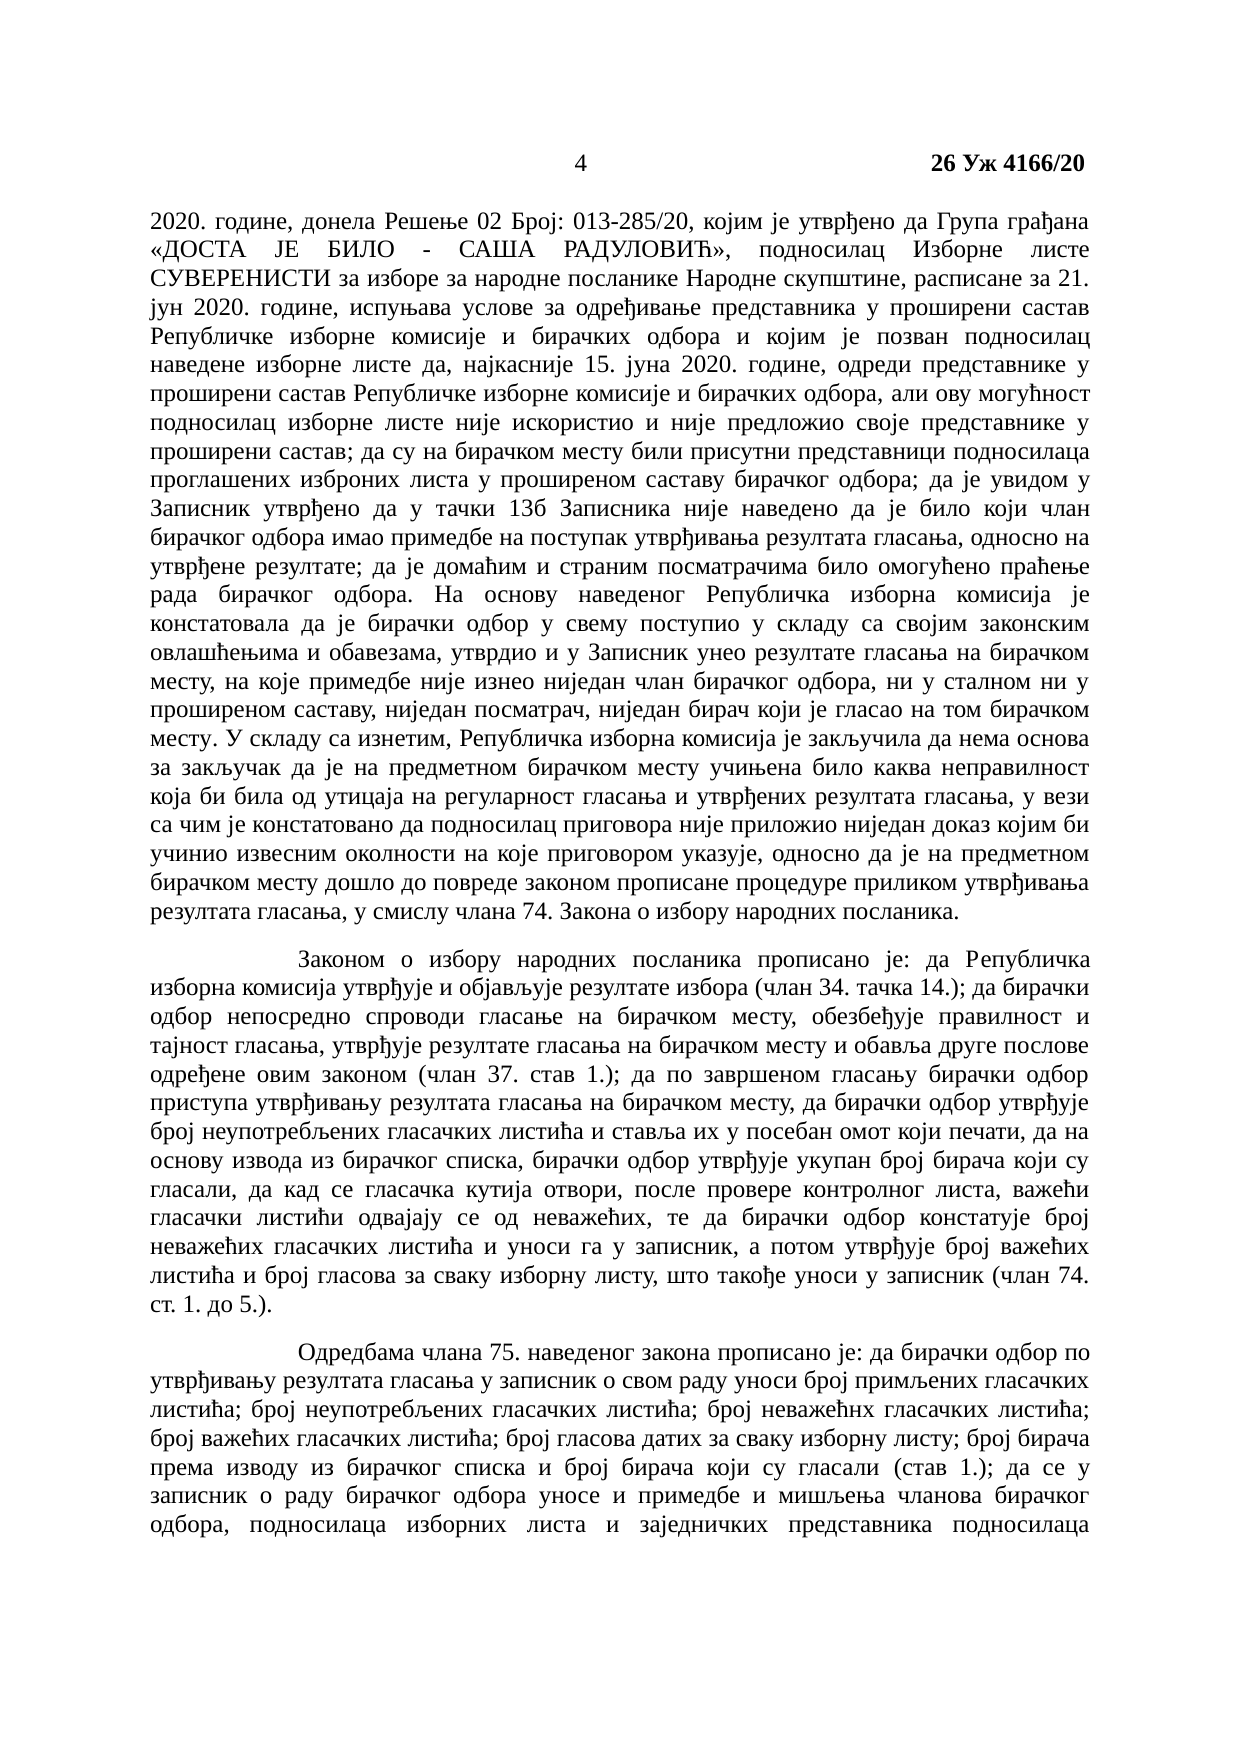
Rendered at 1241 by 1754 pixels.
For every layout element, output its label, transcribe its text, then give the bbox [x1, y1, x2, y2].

text Законом о избору народних посланика прописано је: да Републичка изборна комисија утврђује и објављује резултате избора (члан 34. тачка 14.); да бирачки одбор непосредно спроводи гласање на бирачком месту, обезбеђује правилност и тајност гласања, утврђује резултате гласања на бирачком месту и обавља друге послове одређене овим законом (члан 37. став 1.); да по завршеном гласању бирачки одбор приступа утврђивању резултата гласања на бирачком месту, да бирачки одбор утврђује број неупотребљених гласачких листића и ставља их у посебан омот који печати, да на основу извода из бирачког списка, бирачки одбор утврђује укупан број бирача који су гласали, да кад се гласачка кутија отвори, после провере контролног листа, важећи гласачки листићи одвајају се од неважећих, те да бирачки одбор констатује број неважећих гласачких листића и уноси га у записник, а потом утврђује број важећих листића и број гласова за сваку изборну листу, што такође уноси у записник (члан 74. ст. 1. до 5.). [150, 944, 1091, 1317]
text Одредбама члана 75. наведеног закона прописано је: да бирачки одбор по утврђивању резултата гласања у записник о свом раду уноси број примљених гласачких листића; број неупотребљених гласачких листића; број неважећнх гласачких листића; број важећих гласачких листића; број гласова датих за сваку изборну листу; број бирача према изводу из бирачког списка и број бирача који су гласали (став 1.); да се у записник о раду бирачког одбора уносе и примедбе и мишљења чланова бирачког одбора, подносилаца изборних листа и заједничких представника подносилаца [150, 1337, 1091, 1538]
text 2020. године, донела Решење 02 Број: 013-285/20, којим је утврђено да Група грађана «ДОСТА ЈЕ БИЛО - САША РАДУЛОВИЋ», подносилац Изборне листе СУВЕРЕНИСТИ за изборе за народне посланике Народне скупштине, расписане за 21. јун 2020. године, испуњава услове за одређивање представника у проширени састав Републичке изборне комисије и бирачких одбора и којим је позван подносилац наведене изборне листе да, најкасније 15. јуна 2020. године, одреди представнике у проширени састав Републичке изборне комисије и бирачких одбора, али ову могућност подносилац изборне листе није искористио и није предложио своје представнике у проширени састав; да су на бирачком месту били присутни представници подносилаца проглашених изброних листа у проширеном саставу бирачког одбора; да је увидом у Записник утврђено да у тачки 13б Записника није наведено да је било који члан бирачког одбора имао примедбе на поступак утврђивања резултата гласања, односно на утврђене резултате; да је домаћим и страним посматрачима било омогућено праћење рада бирачког одбора. На основу наведеног Републичка изборна комисија је констатовала да је бирачки одбор у свему поступио у складу са својим законским овлашћењима и обавезама, утврдио и у Записник унео резултате гласања на бирачком месту, на које примедбе није изнео ниједан члан бирачког одбора, ни у сталном ни у проширеном саставу, ниједан посматрач, ниједан бирач који је гласао на том бирачком месту. У складу са изнетим, Републичка изборна комисија је закључила да нема основа за закључак да је на предметном бирачком месту учињена било каква неправилност која би била од утицаја на регуларност гласања и утврђених резултата гласања, у вези са чим је констатовано да подносилац приговора није приложио ниједан доказ којим би учинио извесним околности на које приговором указује, односно да је на предметном бирачком месту дошло до повреде законом прописане процедуре приликом утврђивања резултата гласања, у смислу члана 74. Закона о избору народних посланика. [150, 206, 1091, 924]
